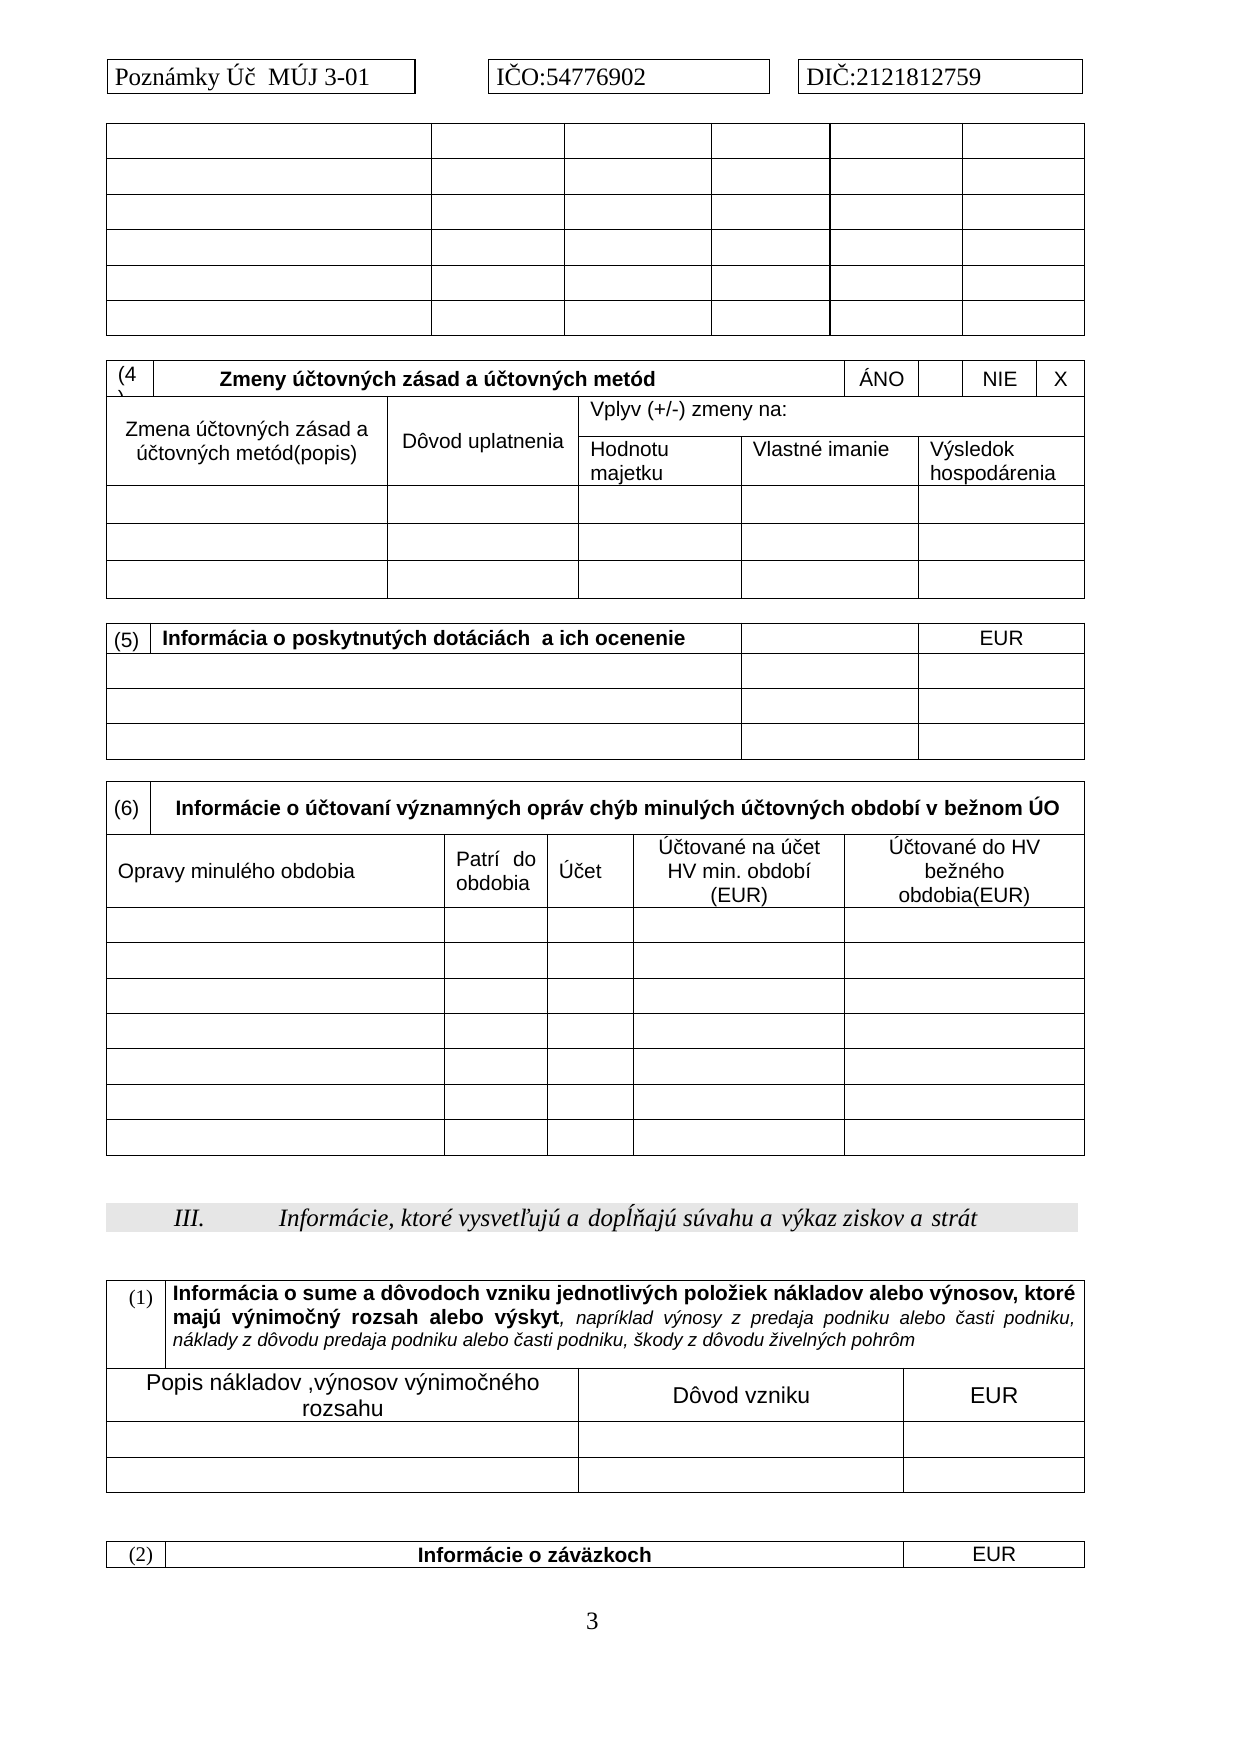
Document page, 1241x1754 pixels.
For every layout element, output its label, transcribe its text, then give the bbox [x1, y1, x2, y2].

table_cell [445, 908, 547, 942]
table_cell [634, 1014, 844, 1048]
table_cell [742, 654, 918, 688]
table_header Informácia o poskytnutých dotáciách a ich ocenenie [151, 624, 741, 652]
table_cell [845, 943, 1084, 977]
table_cell Dôvod uplatnenia [388, 397, 578, 485]
table_cell [579, 486, 741, 523]
table_cell [565, 301, 711, 335]
table_cell [919, 561, 1084, 598]
table_cell [565, 159, 711, 194]
table_cell [634, 1049, 844, 1084]
table_cell [712, 266, 829, 300]
table_cell [432, 266, 564, 300]
table_cell [919, 724, 1084, 759]
table_cell [845, 1085, 1084, 1119]
table_cell EUR [904, 1369, 1084, 1421]
table_cell [107, 1085, 444, 1119]
table_cell [107, 908, 444, 942]
table_cell [107, 979, 444, 1013]
table_cell [565, 124, 711, 158]
table_cell [107, 689, 741, 723]
table_cell Opravy minulého obdobia [107, 835, 444, 907]
table_cell [963, 266, 1084, 300]
table_cell [107, 724, 741, 759]
table_header [919, 361, 962, 396]
table_header EUR [904, 1542, 1084, 1567]
table_cell [107, 1049, 444, 1084]
table_cell [388, 486, 578, 523]
table_cell [388, 524, 578, 560]
table_header EUR [919, 624, 1084, 652]
table_cell [904, 1422, 1084, 1457]
table_cell Vplyv (+/-) zmeny na: [579, 397, 1084, 436]
table_cell [831, 266, 962, 300]
table_cell [445, 1085, 547, 1119]
table_cell [548, 979, 633, 1013]
table_cell Dôvod vzniku [579, 1369, 903, 1421]
table_cell [634, 1120, 844, 1154]
table_cell Účtované na účet HV min. období (EUR) [634, 835, 844, 907]
table_cell [831, 301, 962, 335]
table_cell [579, 1458, 903, 1492]
table_cell [107, 1120, 444, 1154]
table_cell [963, 195, 1084, 229]
table_cell [845, 1120, 1084, 1154]
table_cell [107, 301, 431, 335]
table_cell [548, 943, 633, 977]
table_cell [107, 524, 387, 560]
table_cell Účtované do HV bežného obdobia(EUR) [845, 835, 1084, 907]
table_header Informácia o sume a dôvodoch vzniku jednotlivých položiek nákladov alebo výnosov, ktoré majú výnimočný rozsah alebo výskyt, napríklad výnosy z predaja podniku alebo časti podniku, náklady z dôvodu predaja podniku alebo časti podniku, škody z dôvodu živelných pohrôm [166, 1281, 1084, 1367]
table_cell [845, 1014, 1084, 1048]
table_cell [107, 1014, 444, 1048]
table_cell [845, 979, 1084, 1013]
table_cell Zmena účtovných zásad a účtovných metód(popis) [107, 397, 387, 485]
table_cell [712, 301, 829, 335]
table_cell Účet [548, 835, 633, 907]
table_cell [565, 266, 711, 300]
table_cell [919, 654, 1084, 688]
table_cell [742, 689, 918, 723]
table_header ÁNO [845, 361, 918, 396]
table_header X [1037, 361, 1084, 396]
table_cell [107, 1422, 578, 1457]
table_cell [579, 524, 741, 560]
table_cell [831, 195, 962, 229]
table_cell [742, 486, 918, 523]
table_cell [548, 1120, 633, 1154]
table_cell [432, 230, 564, 264]
table_header [107, 782, 150, 834]
table_cell Popis nákladov ,výnosov výnimočného rozsahu [107, 1369, 578, 1421]
table_cell [634, 908, 844, 942]
table_cell [831, 124, 962, 158]
table_cell [548, 1014, 633, 1048]
table_cell [742, 561, 918, 598]
table_cell [963, 301, 1084, 335]
table_cell [107, 943, 444, 977]
table_cell [579, 1422, 903, 1457]
table_cell [107, 1458, 578, 1492]
table_cell [579, 561, 741, 598]
table_cell Patrí do obdobia [445, 835, 547, 907]
table_cell Hodnotu majetku [579, 437, 741, 485]
table_cell [845, 1049, 1084, 1084]
table_cell [548, 1085, 633, 1119]
table_cell [432, 301, 564, 335]
table_cell [963, 124, 1084, 158]
table_cell [963, 159, 1084, 194]
table_cell [565, 230, 711, 264]
table_cell Výsledok hospodárenia [919, 437, 1084, 485]
table_header [107, 1542, 165, 1567]
table_cell [107, 654, 741, 688]
table_cell [634, 943, 844, 977]
table_cell [634, 1085, 844, 1119]
table_cell [107, 159, 431, 194]
table_cell [712, 159, 829, 194]
table_cell [107, 195, 431, 229]
table_cell [742, 524, 918, 560]
table_cell [445, 1049, 547, 1084]
table_header [107, 624, 150, 652]
table_cell [831, 230, 962, 264]
table_header Informácie o účtovaní významných opráv chýb minulých účtovných období v bežnom ÚO [151, 782, 1084, 834]
table_cell [712, 230, 829, 264]
table_cell [445, 943, 547, 977]
list Informácie, ktoré vysvetľujú a dopĺňajú súvahu a výkaz ziskov a strát [106, 1203, 1078, 1232]
table_cell [445, 1014, 547, 1048]
table_cell [904, 1458, 1084, 1492]
table_cell [963, 230, 1084, 264]
table_cell [445, 979, 547, 1013]
table_header [742, 624, 918, 652]
table_cell [712, 195, 829, 229]
table_cell [919, 689, 1084, 723]
table_cell [432, 124, 564, 158]
table_cell [445, 1120, 547, 1154]
table_cell Vlastné imanie [742, 437, 918, 485]
table_header NIE [963, 361, 1036, 396]
table_cell [432, 159, 564, 194]
table_cell [107, 486, 387, 523]
table_header [107, 1281, 165, 1367]
table_cell [107, 230, 431, 264]
table_cell [548, 1049, 633, 1084]
table_cell [107, 266, 431, 300]
table_cell [919, 486, 1084, 523]
table_cell [107, 561, 387, 598]
table_cell [107, 124, 431, 158]
table_cell [712, 124, 829, 158]
table_header Informácie o záväzkoch [166, 1542, 903, 1567]
table_cell [548, 908, 633, 942]
table_cell [919, 524, 1084, 560]
table_cell [634, 979, 844, 1013]
table_cell [845, 908, 1084, 942]
table_cell [565, 195, 711, 229]
table_cell [432, 195, 564, 229]
table_cell [831, 159, 962, 194]
table_header Zmeny účtovných zásad a účtovných metód [154, 361, 844, 396]
table_header [107, 361, 153, 396]
table_cell [388, 561, 578, 598]
table_cell [742, 724, 918, 759]
